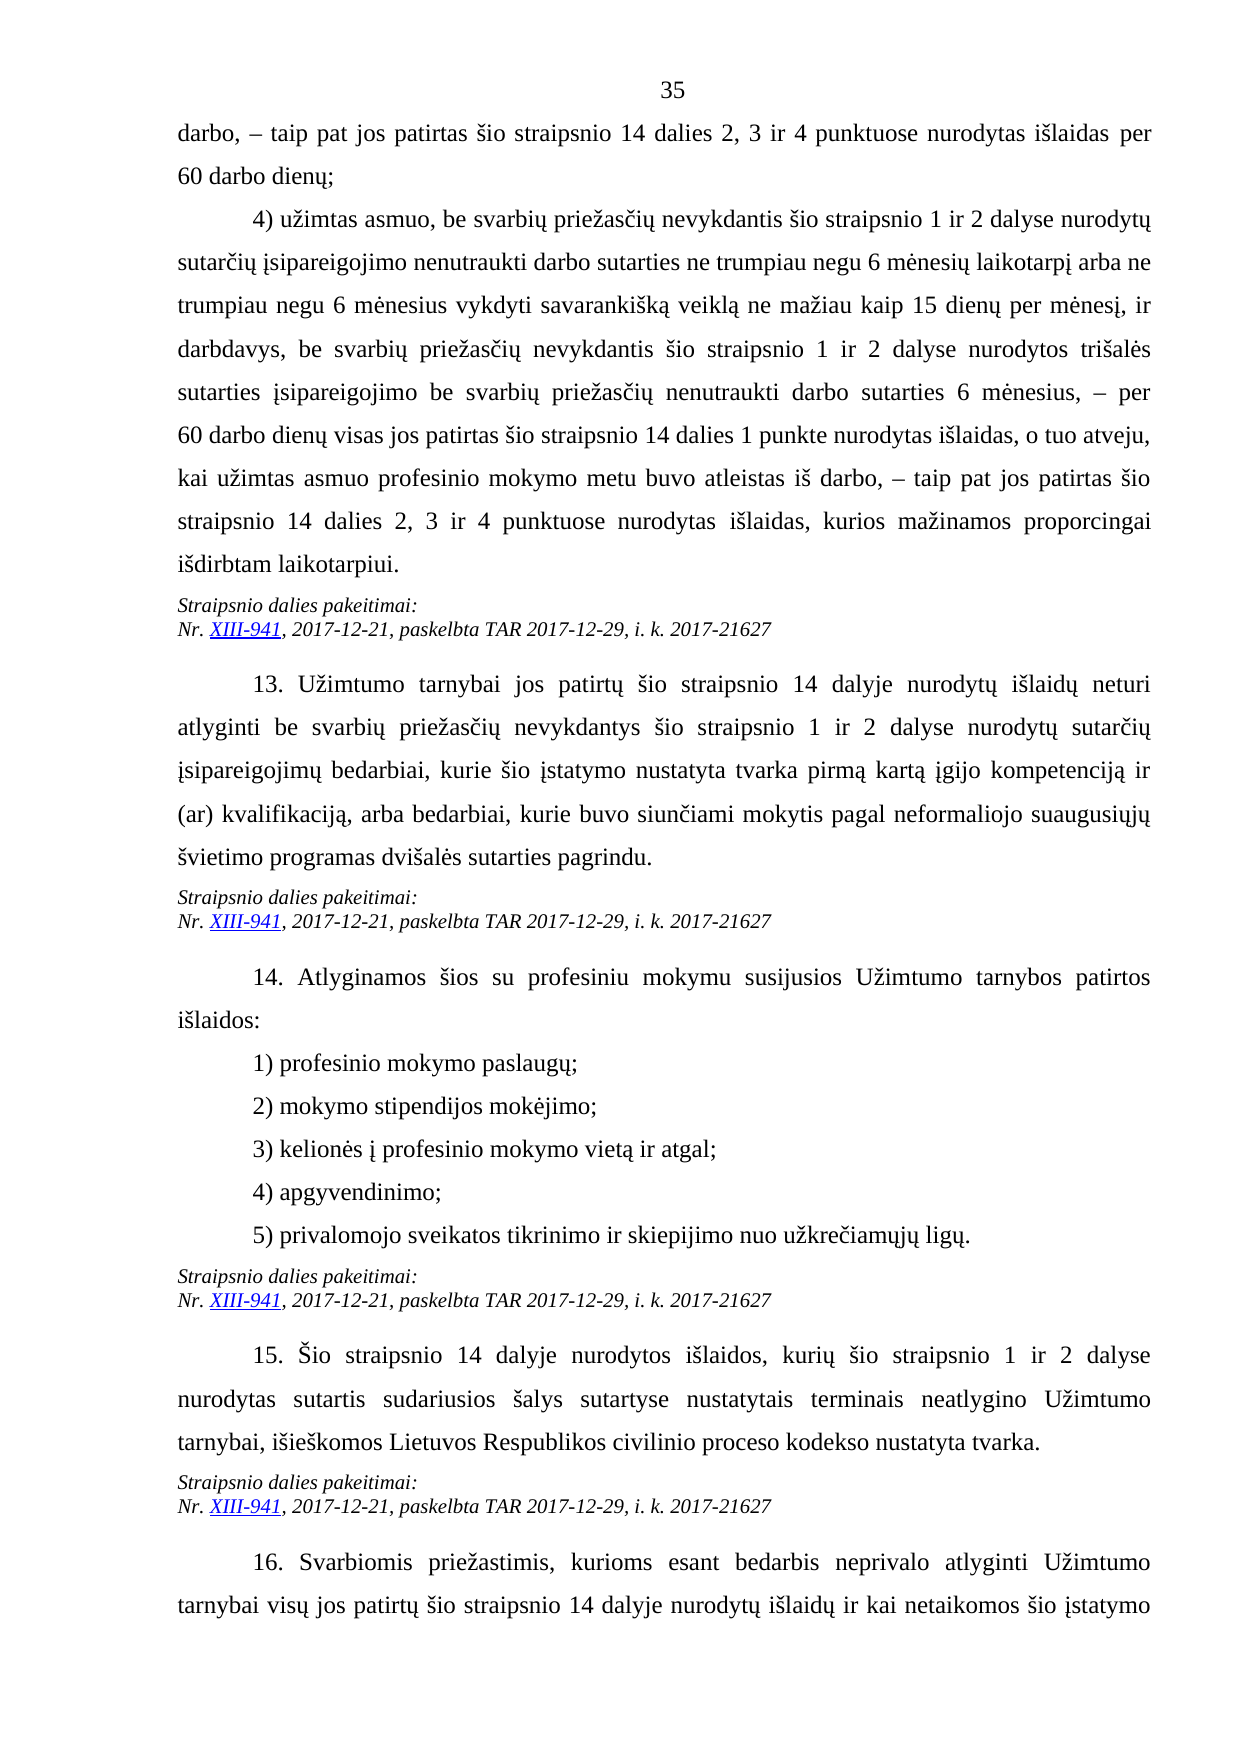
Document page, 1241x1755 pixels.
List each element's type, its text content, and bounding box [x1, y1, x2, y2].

text 13. Užimtumo tarnybai jos patirtų šio straipsnio 14 dalyje nurodytų išlaidų neturi atlyginti be svarbių priežasčių nevykdantys šio straipsnio 1 ir 2 dalyse nurodytų sutarčių įsipareigojimų bedarbiai, kurie šio įstatymo nustatyta tvarka pirmą kartą įgijo kompetenciją ir (ar) kvalifikaciją, arba bedarbiai, kurie buvo siunčiami mokytis pagal neformaliojo suaugusiųjų švietimo programas dvišalės sutarties pagrindu. [177, 669, 1152, 871]
text Straipsnio dalies pakeitimai: [177, 885, 1152, 909]
text 14. Atlyginamos šios su profesiniu mokymu susijusios Užimtumo tarnybos patirtos išlaidos: [177, 962, 1152, 1034]
text 15. Šio straipsnio 14 dalyje nurodytos išlaidos, kurių šio straipsnio 1 ir 2 dalyse nurodytas sutartis sudariusios šalys sutartyse nustatytais terminais neatlygino Užimtumo tarnybai, išieškomos Lietuvos Respublikos civilinio proceso kodekso nustatyta tvarka. [177, 1341, 1152, 1456]
text 16. Svarbiomis priežastimis, kurioms esant bedarbis neprivalo atlyginti Užimtumo tarnybai visų jos patirtų šio straipsnio 14 dalyje nurodytų išlaidų ir kai netaikomos šio įstatymo [177, 1547, 1152, 1619]
text Nr. XIII-941, 2017-12-21, paskelbta TAR 2017-12-29, i. k. 2017-21627 [177, 1494, 1152, 1518]
text 1) profesinio mokymo paslaugų; [177, 1048, 1152, 1077]
text 4) apgyvendinimo; [177, 1177, 1152, 1206]
text darbo, – taip pat jos patirtas šio straipsnio 14 dalies 2, 3 ir 4 punktuose nurodytas išlaidas per 60 darbo dienų; [177, 118, 1152, 190]
text Nr. XIII-941, 2017-12-21, paskelbta TAR 2017-12-29, i. k. 2017-21627 [177, 617, 1152, 641]
text 5) privalomojo sveikatos tikrinimo ir skiepijimo nuo užkrečiamųjų ligų. [177, 1221, 1152, 1249]
text Nr. XIII-941, 2017-12-21, paskelbta TAR 2017-12-29, i. k. 2017-21627 [177, 909, 1152, 933]
text Straipsnio dalies pakeitimai: [177, 1264, 1152, 1288]
text Straipsnio dalies pakeitimai: [177, 592, 1152, 617]
text 2) mokymo stipendijos mokėjimo; [177, 1091, 1152, 1120]
text Straipsnio dalies pakeitimai: [177, 1470, 1152, 1494]
text 4) užimtas asmuo, be svarbių priežasčių nevykdantis šio straipsnio 1 ir 2 dalyse nurodytų sutarčių įsipareigojimo nenutraukti darbo sutarties ne trumpiau negu 6 mėnesių laikotarpį arba ne trumpiau negu 6 mėnesius vykdyti savarankišką veiklą ne mažiau kaip 15 dienų per mėnesį, ir darbdavys, be svarbių priežasčių nevykdantis šio straipsnio 1 ir 2 dalyse nurodytos trišalės sutarties įsipareigojimo be svarbių priežasčių nenutraukti darbo sutarties 6 mėnesius, – per 60 darbo dienų visas jos patirtas šio straipsnio 14 dalies 1 punkte nurodytas išlaidas, o tuo atveju, kai užimtas asmuo profesinio mokymo metu buvo atleistas iš darbo, – taip pat jos patirtas šio straipsnio 14 dalies 2, 3 ir 4 punktuose nurodytas išlaidas, kurios mažinamos proporcingai išdirbtam laikotarpiui. [177, 204, 1152, 578]
text 3) kelionės į profesinio mokymo vietą ir atgal; [177, 1134, 1152, 1163]
text Nr. XIII-941, 2017-12-21, paskelbta TAR 2017-12-29, i. k. 2017-21627 [177, 1288, 1152, 1312]
